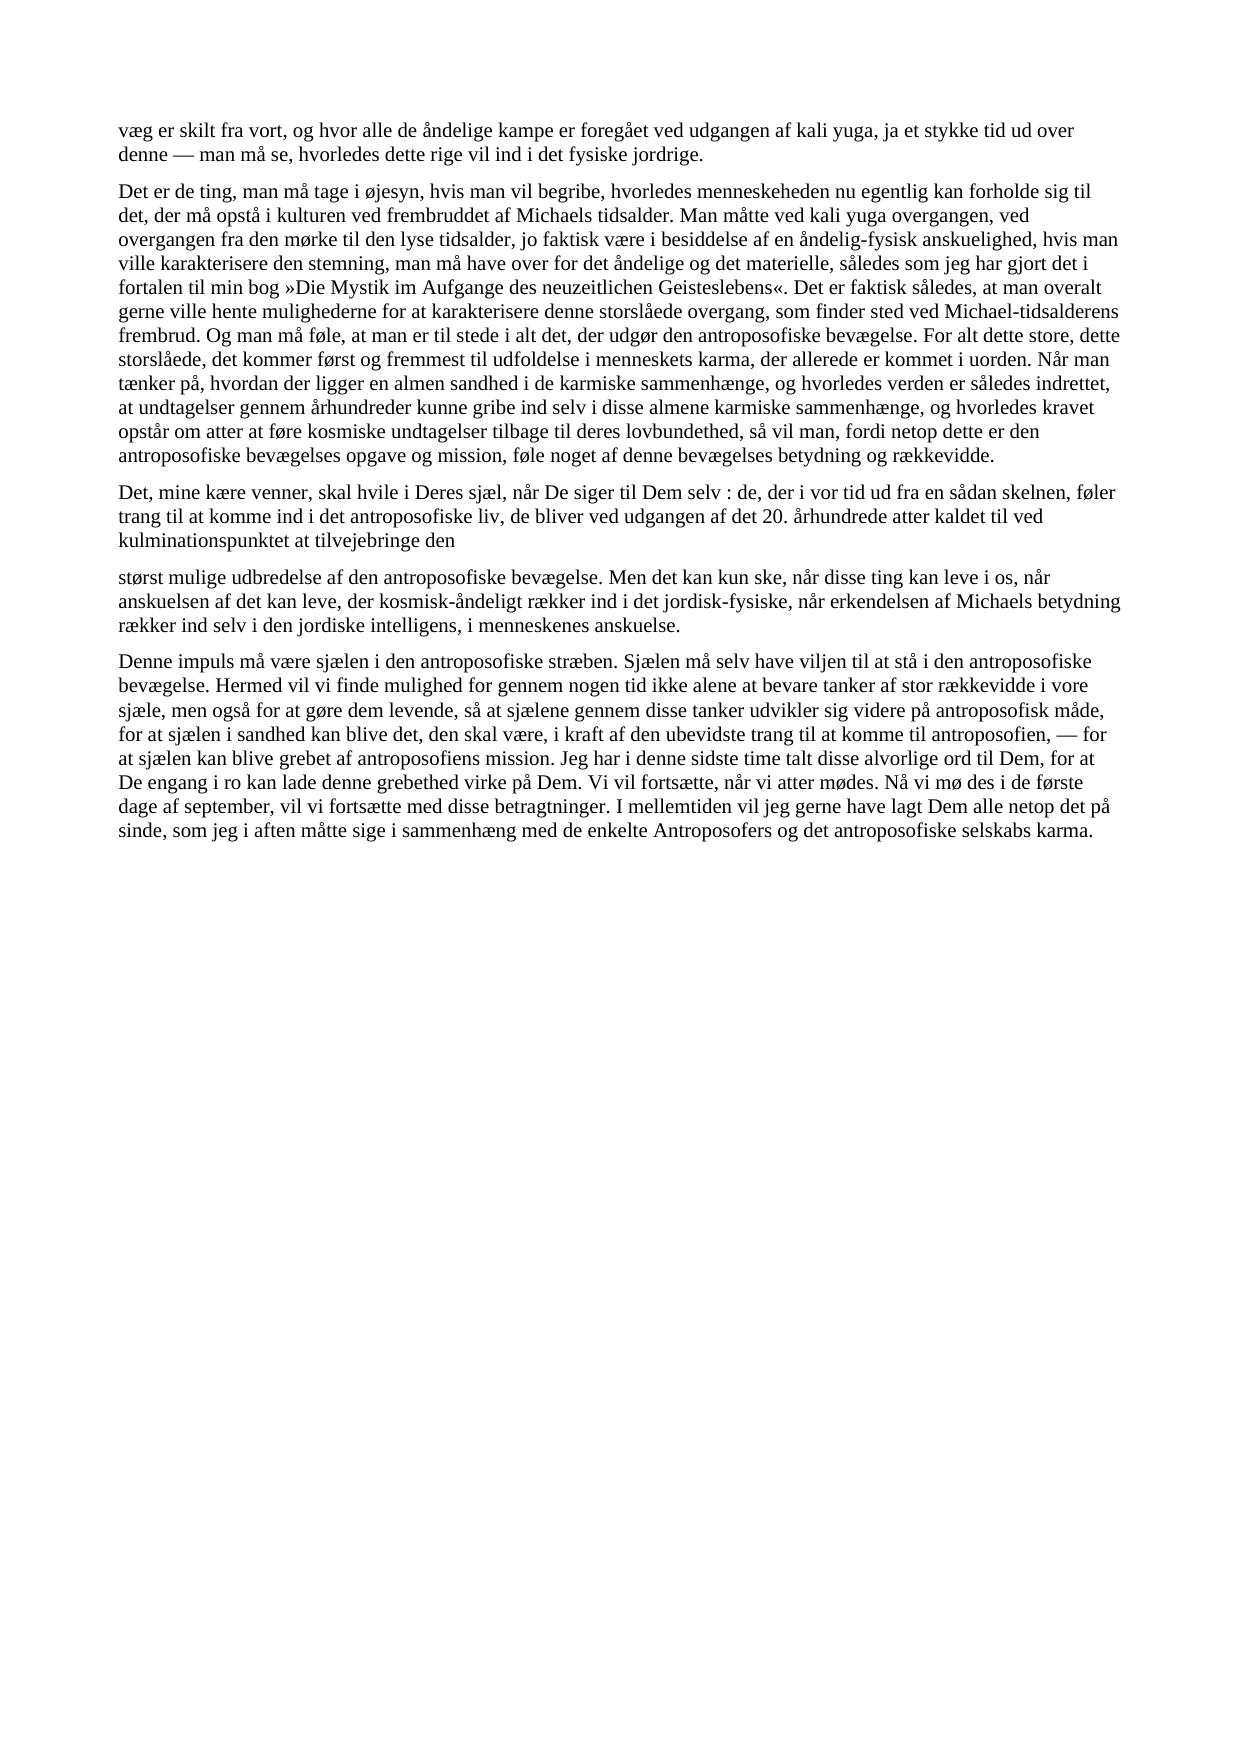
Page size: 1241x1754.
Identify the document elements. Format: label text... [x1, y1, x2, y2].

text Denne impuls må være sjælen i den antroposofiske stræben. Sjælen må selv have viljen til at stå i den antroposofiske bevægelse. Hermed vil vi finde mulighed for gennem nogen tid ikke alene at bevare tanker af stor rækkevidde i vore sjæle, men også for at gøre dem levende, så at sjælene gennem disse tanker udvikler sig videre på antroposofisk måde, for at sjælen i sandhed kan blive det, den skal være, i kraft af den ubevidste trang til at komme til antroposofien, — for at sjælen kan blive grebet af antroposofiens mission. Jeg har i denne sidste time talt disse alvorlige ord til Dem, for at De engang i ro kan lade denne grebethed virke på Dem. Vi vil fortsætte, når vi atter mødes. Nå vi mø des i de første dage af september, vil vi fortsætte med disse betragtninger. I mellemtiden vil jeg gerne have lagt Dem alle netop det på sinde, som jeg i aften måtte sige i sammenhæng med de enkelte Antroposofers og det antroposofiske selskabs karma. [118, 649, 1122, 842]
text Det, mine kære venner, skal hvile i Deres sjæl, når De siger til Dem selv : de, der i vor tid ud fra en sådan skelnen, føler trang til at komme ind i det antroposofiske liv, de bliver ved udgangen af det 20. århundrede atter kaldet til ved kulminationspunktet at tilvejebringe den [118, 480, 1122, 552]
text væg er skilt fra vort, og hvor alle de åndelige kampe er foregået ved udgangen af kali yuga, ja et stykke tid ud over denne — man må se, hvorledes dette rige vil ind i det fysiske jordrige. [118, 118, 1122, 166]
text Det er de ting, man må tage i øjesyn, hvis man vil begribe, hvorledes menneskeheden nu egentlig kan forholde sig til det, der må opstå i kulturen ved frembruddet af Michaels tidsalder. Man måtte ved kali yuga overgangen, ved overgangen fra den mørke til den lyse tidsalder, jo faktisk være i besiddelse af en åndelig-fysisk anskuelighed, hvis man ville karakterisere den stemning, man må have over for det åndelige og det materielle, således som jeg har gjort det i fortalen til min bog »Die Mystik im Aufgange des neuzeitlichen Geisteslebens«. Det er faktisk således, at man overalt gerne ville hente mulighederne for at karakterisere denne storslåede overgang, som finder sted ved Michael-tidsalderens frembrud. Og man må føle, at man er til stede i alt det, der udgør den antroposofiske bevægelse. For alt dette store, dette storslåede, det kommer først og fremmest til udfoldelse i menneskets karma, der allerede er kommet i uorden. Når man tænker på, hvordan der ligger en almen sandhed i de karmiske sammenhænge, og hvorledes verden er således indrettet, at undtagelser gennem århundreder kunne gribe ind selv i disse almene karmiske sammenhænge, og hvorledes kravet opstår om atter at føre kosmiske undtagelser tilbage til deres lovbundethed, så vil man, fordi netop dette er den antroposofiske bevægelses opgave og mission, føle noget af denne bevægelses betydning og rækkevidde. [118, 179, 1122, 467]
text størst mulige udbredelse af den antroposofiske bevægelse. Men det kan kun ske, når disse ting kan leve i os, når anskuelsen af det kan leve, der kosmisk-åndeligt rækker ind i det jordisk-fysiske, når erkendelsen af Michaels betydning rækker ind selv i den jordiske intelligens, i menneskenes anskuelse. [118, 565, 1122, 637]
